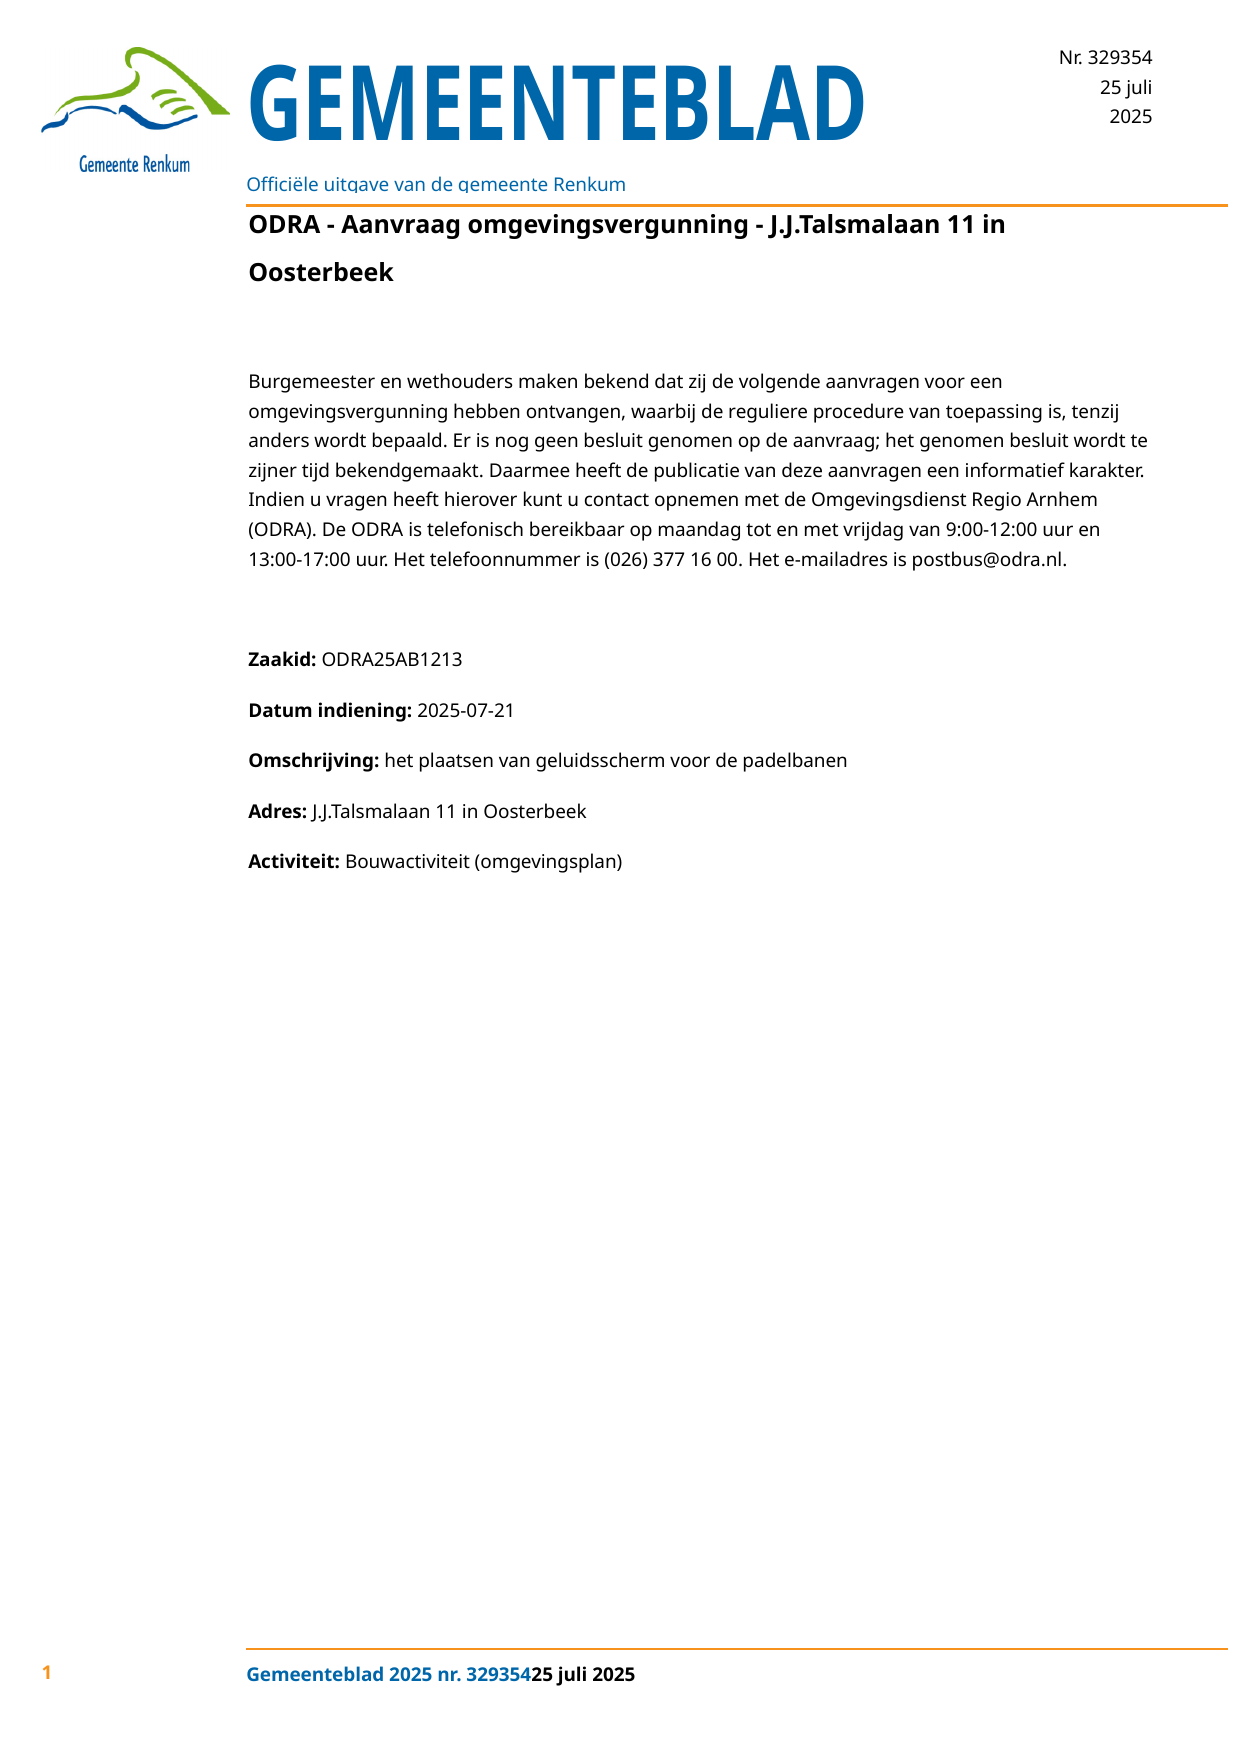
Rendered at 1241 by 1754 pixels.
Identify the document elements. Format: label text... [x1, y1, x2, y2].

picture [41, 47, 231, 172]
text Activiteit: Bouwactiviteit (omgevingsplan) [248, 848, 1152, 874]
text Omschrijving: het plaatsen van geluidsscherm voor de padelbanen [248, 747, 1152, 773]
text Adres: J.J.Talsmalaan 11 in Oosterbeek [248, 798, 1152, 824]
text ODRA - Aanvraag omgevingsvergunning - J.J.Talsmalaan 11 in Oosterbeek [248, 207, 1152, 288]
text Datum indiening: 2025-07-21 [248, 697, 1152, 723]
text Burgemeester en wethouders maken bekend dat zij de volgende aanvragen voor een omgevingsvergunning hebben ontvangen, waarbij de reguliere procedure van toepassing is, tenzij anders wordt bepaald. Er is nog geen besluit genomen op de aanvraag; het genomen besluit wordt te zijner tijd bekendgemaakt. Daarmee heeft de publicatie van deze aanvragen een informatief karakter. Indien u vragen heeft hierover kunt u contact opnemen met de Omgevingsdienst Regio Arnhem (ODRA). De ODRA is telefonisch bereikbaar op maandag tot en met vrijdag van 9:00-12:00 uur en 13:00-17:00 uur. Het telefoonnummer is (026) 377 16 00. Het e-mailadres is postbus@odra.nl. [248, 368, 1152, 572]
text Zaakid: ODRA25AB1213 [248, 647, 1152, 672]
